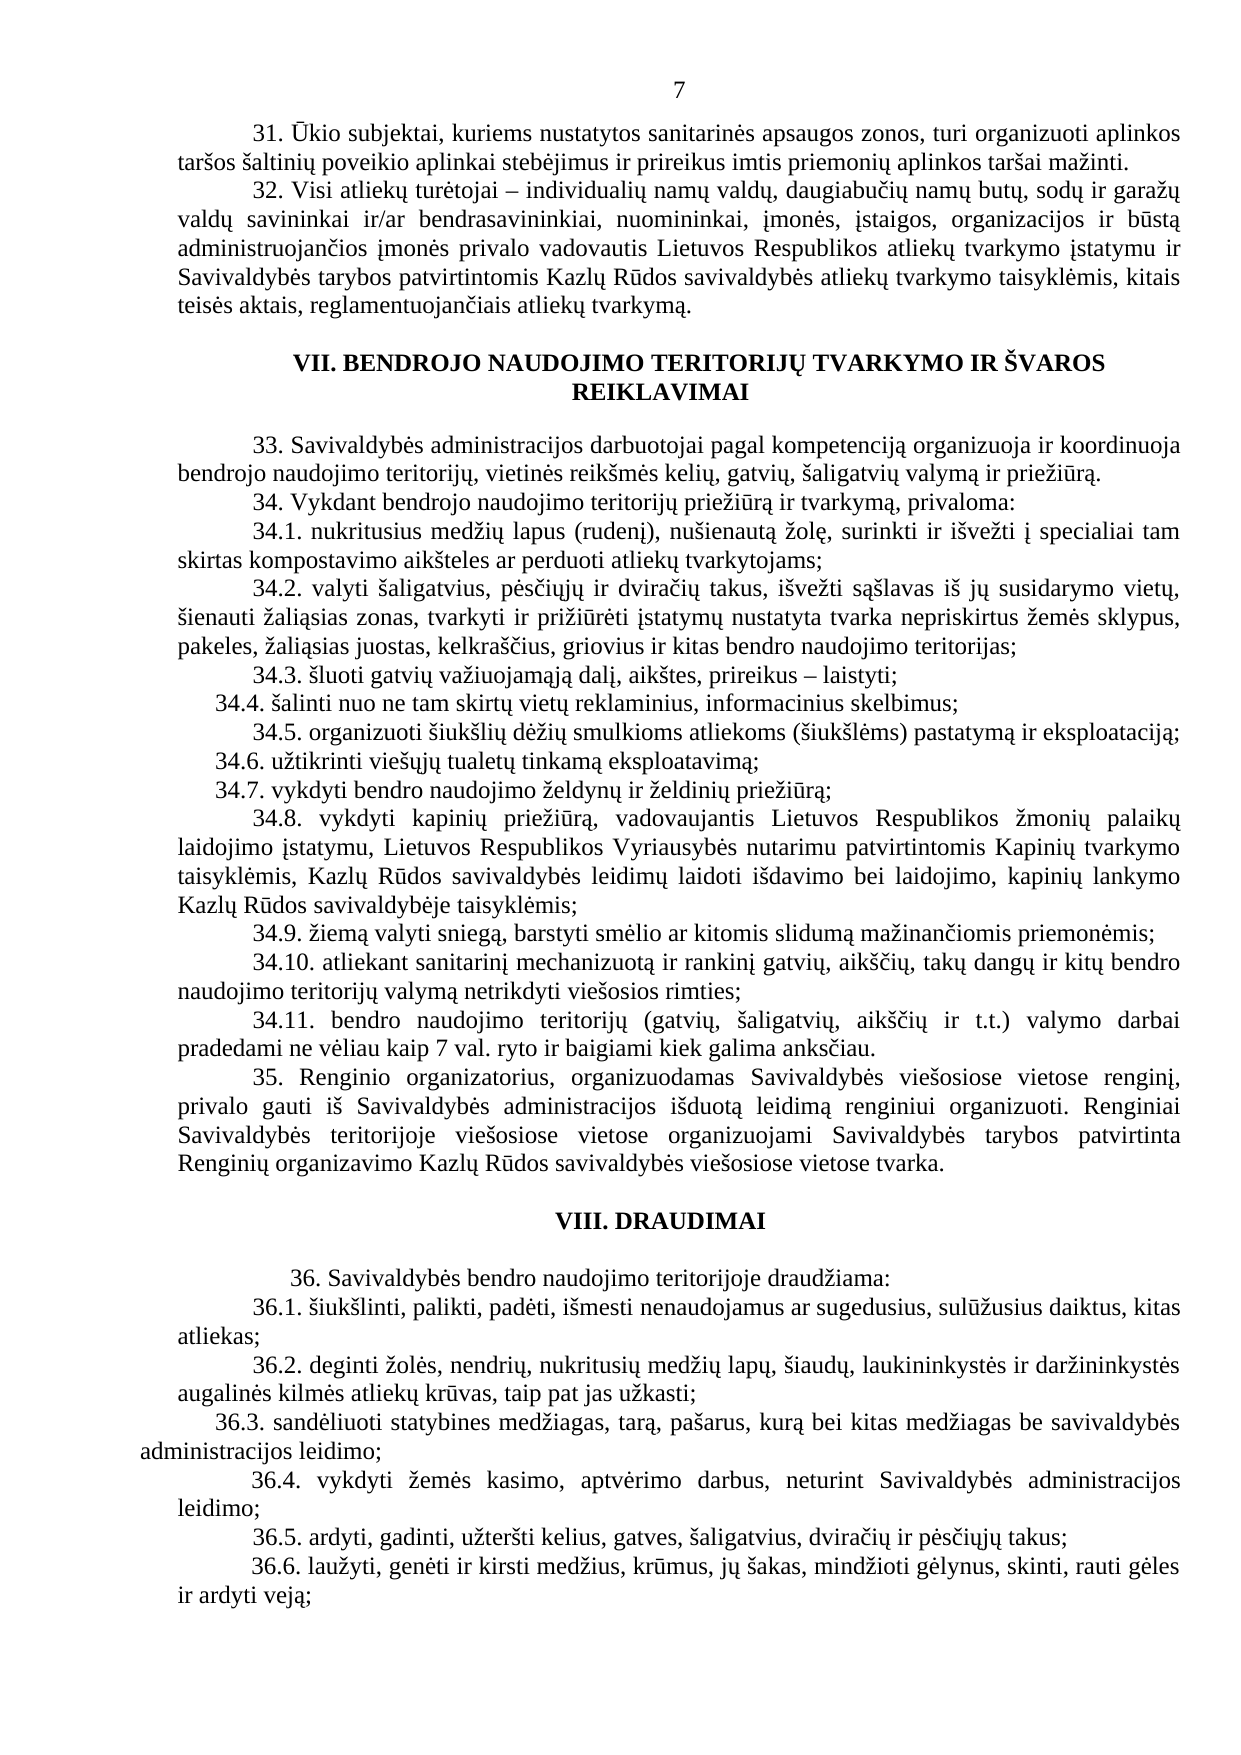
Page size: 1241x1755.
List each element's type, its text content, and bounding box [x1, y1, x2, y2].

text 36.4. vykdyti žemės kasimo, aptvėrimo darbus, neturint Savivaldybės administracijos leidimo; [177, 1465, 1181, 1522]
text VII. BENDROJO NAUDOJIMO TERITORIJŲ TVARKYMO IR ŠVAROS REIKLAVIMAI [140, 348, 1181, 406]
text 34.8. vykdyti kapinių priežiūrą, vadovaujantis Lietuvos Respublikos žmonių palaikų laidojimo įstatymu, Lietuvos Respublikos Vyriausybės nutarimu patvirtintomis Kapinių tvarkymo taisyklėmis, Kazlų Rūdos savivaldybės leidimų laidoti išdavimo bei laidojimo, kapinių lankymo Kazlų Rūdos savivaldybėje taisyklėmis; [177, 803, 1181, 918]
text 33. Savivaldybės administracijos darbuotojai pagal kompetenciją organizuoja ir koordinuoja bendrojo naudojimo teritorijų, vietinės reikšmės kelių, gatvių, šaligatvių valymą ir priežiūrą. [177, 430, 1181, 487]
text 34.1. nukritusius medžių lapus (rudenį), nušienautą žolę, surinkti ir išvežti į specialiai tam skirtas kompostavimo aikšteles ar perduoti atliekų tvarkytojams; [177, 516, 1181, 573]
text VIII. DRAUDIMAI [140, 1206, 1181, 1235]
text 36.5. ardyti, gadinti, užteršti kelius, gatves, šaligatvius, dviračių ir pėsčiųjų takus; [177, 1522, 1181, 1551]
text 34.9. žiemą valyti sniegą, barstyti smėlio ar kitomis slidumą mažinančiomis priemonėmis; [177, 918, 1181, 947]
text 34.6. užtikrinti viešųjų tualetų tinkamą eksploatavimą; [140, 746, 1181, 775]
text 36. Savivaldybės bendro naudojimo teritorijoje draudžiama: [140, 1263, 1181, 1292]
text 36.3. sandėliuoti statybines medžiagas, tarą, pašarus, kurą bei kitas medžiagas be savivaldybės administracijos leidimo; [140, 1407, 1181, 1465]
text 34.3. šluoti gatvių važiuojamąją dalį, aikštes, prireikus – laistyti; [177, 660, 1181, 688]
text 34.4. šalinti nuo ne tam skirtų vietų reklaminius, informacinius skelbimus; [140, 688, 1181, 717]
text 36.1. šiukšlinti, palikti, padėti, išmesti nenaudojamus ar sugedusius, sulūžusius daiktus, kitas atliekas; [177, 1292, 1181, 1350]
text 34.11. bendro naudojimo teritorijų (gatvių, šaligatvių, aikščių ir t.t.) valymo darbai pradedami ne vėliau kaip 7 val. ryto ir baigiami kiek galima anksčiau. [177, 1005, 1181, 1062]
text 34.2. valyti šaligatvius, pėsčiųjų ir dviračių takus, išvežti sąšlavas iš jų susidarymo vietų, šienauti žaliąsias zonas, tvarkyti ir prižiūrėti įstatymų nustatyta tvarka nepriskirtus žemės sklypus, pakeles, žaliąsias juostas, kelkraščius, griovius ir kitas bendro naudojimo teritorijas; [177, 573, 1181, 660]
text 36.2. deginti žolės, nendrių, nukritusių medžių lapų, šiaudų, laukininkystės ir daržininkystės augalinės kilmės atliekų krūvas, taip pat jas užkasti; [177, 1350, 1181, 1407]
text 31. Ūkio subjektai, kuriems nustatytos sanitarinės apsaugos zonos, turi organizuoti aplinkos taršos šaltinių poveikio aplinkai stebėjimus ir prireikus imtis priemonių aplinkos taršai mažinti. [177, 118, 1181, 176]
text 35. Renginio organizatorius, organizuodamas Savivaldybės viešosiose vietose renginį, privalo gauti iš Savivaldybės administracijos išduotą leidimą renginiui organizuoti. Renginiai Savivaldybės teritorijoje viešosiose vietose organizuojami Savivaldybės tarybos patvirtinta Renginių organizavimo Kazlų Rūdos savivaldybės viešosiose vietose tvarka. [177, 1062, 1181, 1177]
text 36.6. laužyti, genėti ir kirsti medžius, krūmus, jų šakas, mindžioti gėlynus, skinti, rauti gėles ir ardyti veją; [177, 1551, 1181, 1608]
text 32. Visi atliekų turėtojai – individualių namų valdų, daugiabučių namų butų, sodų ir garažų valdų savininkai ir/ar bendrasavininkiai, nuomininkai, įmonės, įstaigos, organizacijos ir būstą administruojančios įmonės privalo vadovautis Lietuvos Respublikos atliekų tvarkymo įstatymu ir Savivaldybės tarybos patvirtintomis Kazlų Rūdos savivaldybės atliekų tvarkymo taisyklėmis, kitais teisės aktais, reglamentuojančiais atliekų tvarkymą. [177, 176, 1181, 319]
text 34.10. atliekant sanitarinį mechanizuotą ir rankinį gatvių, aikščių, takų dangų ir kitų bendro naudojimo teritorijų valymą netrikdyti viešosios rimties; [177, 947, 1181, 1005]
text 34. Vykdant bendrojo naudojimo teritorijų priežiūrą ir tvarkymą, privaloma: [177, 487, 1181, 516]
text 34.7. vykdyti bendro naudojimo želdynų ir želdinių priežiūrą; [140, 775, 1181, 803]
text 34.5. organizuoti šiukšlių dėžių smulkioms atliekoms (šiukšlėms) pastatymą ir eksploataciją; [177, 717, 1181, 746]
